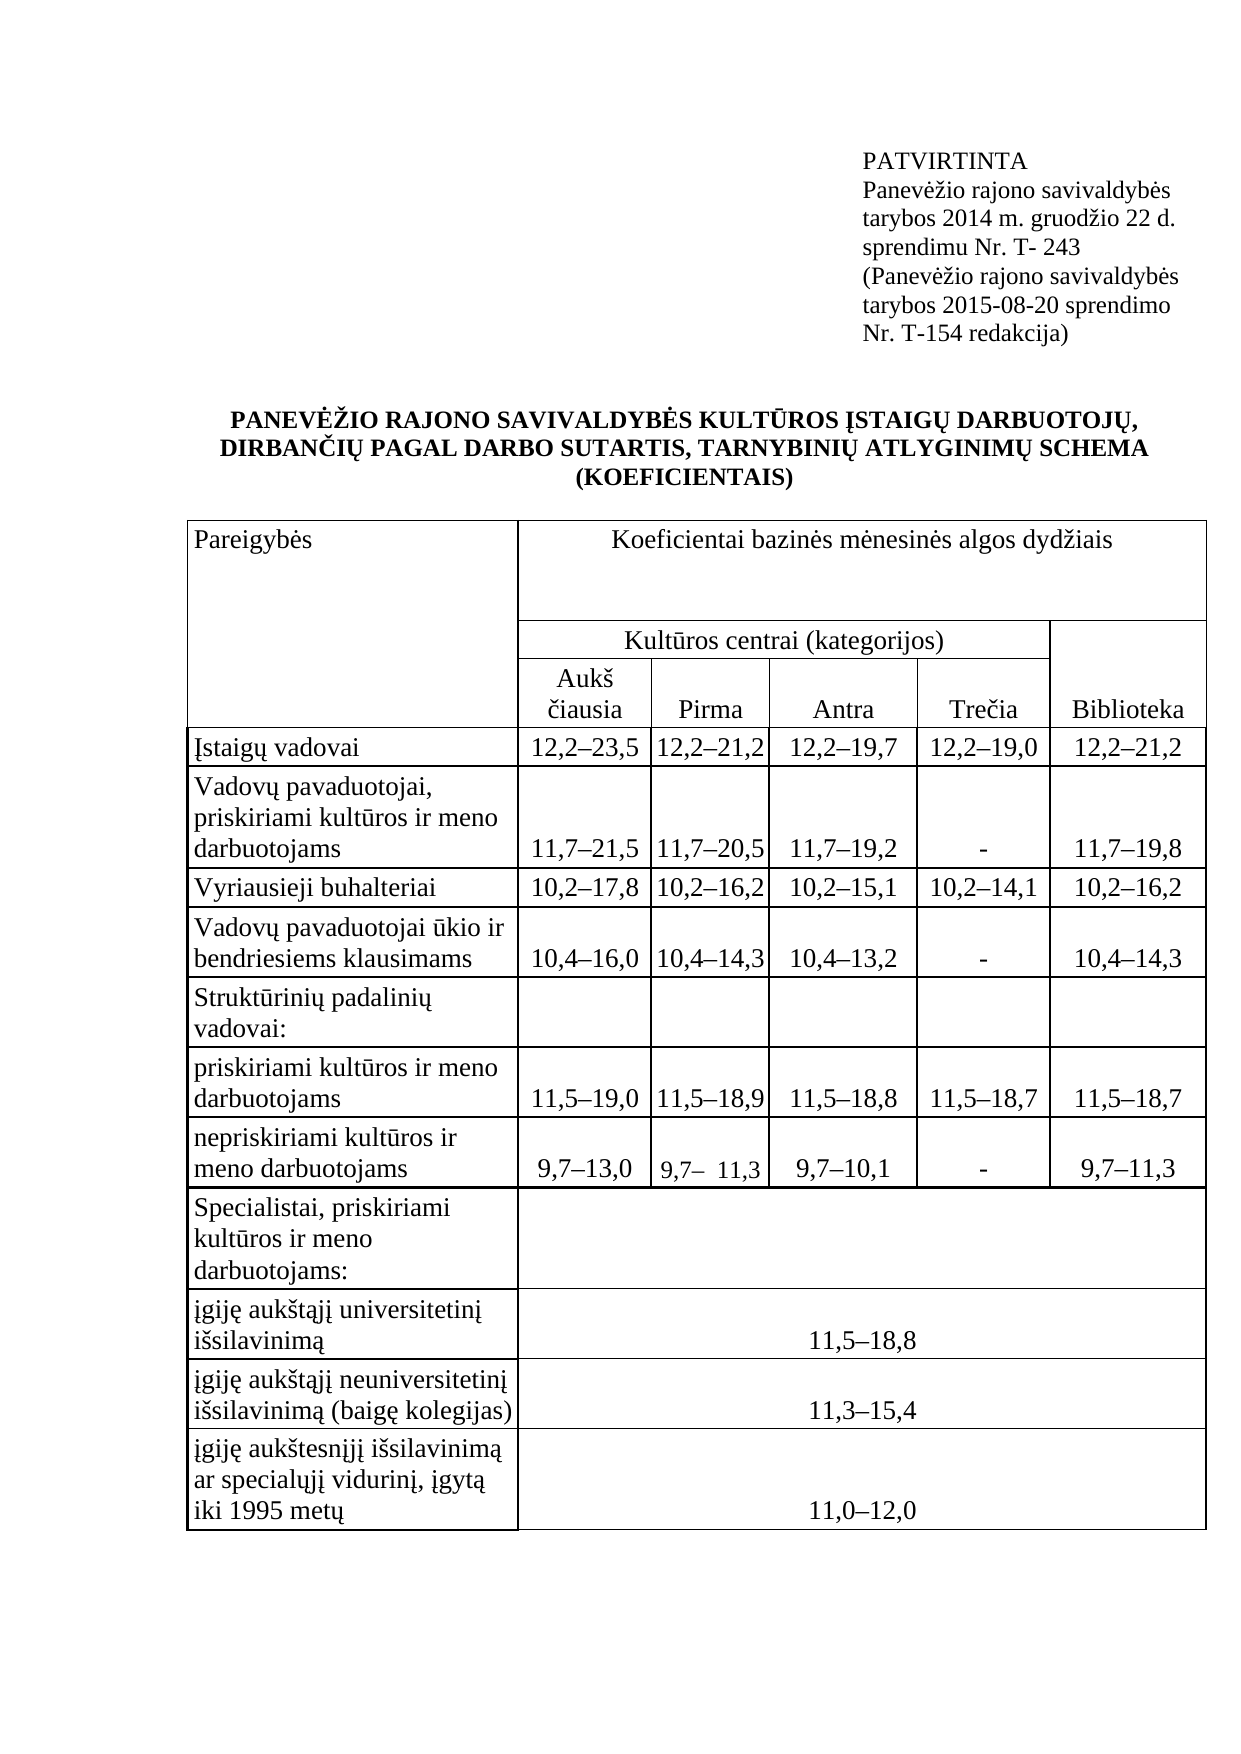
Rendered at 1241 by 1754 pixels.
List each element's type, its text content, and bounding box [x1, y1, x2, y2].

table_cell 10,4–13,2 [770, 908, 916, 976]
table_cell 11,0–12,0 [519, 1429, 1205, 1528]
table_cell - [918, 908, 1049, 976]
table_cell 12,2–19,7 [770, 728, 916, 765]
table_cell 10,2–15,1 [770, 869, 916, 906]
table_cell 11,7–21,5 [519, 767, 650, 867]
table_cell 11,7–20,5 [652, 767, 768, 867]
table_cell 12,2–21,2 [1051, 728, 1205, 765]
text sprendimu Nr. T- 243 [787, 232, 1181, 261]
text PANEVĖŽIO RAJONO SAVIVALDYBĖS KULTŪROS ĮSTAIGŲ DARBUOTOJŲ, DIRBANČIŲ PAGAL DARBO SUTARTIS, TARNYBINIŲ ATLYGINIMŲ SCHEMA (KOEFICIENTAIS) [187, 405, 1181, 491]
table_cell 12,2–21,2 [652, 728, 768, 765]
table_cell 11,5–18,7 [918, 1048, 1049, 1116]
table_cell Vadovų pavaduotojai ūkio ir bendriesiems klausimams [189, 908, 517, 976]
table_cell 11,5–19,0 [519, 1048, 650, 1116]
table_cell 10,4–16,0 [519, 908, 650, 976]
table_cell Įstaigų vadovai [189, 728, 517, 765]
table_cell 10,4–14,3 [652, 908, 768, 976]
table_cell 10,2–16,2 [1051, 869, 1205, 906]
table_cell [918, 978, 1049, 1046]
table_cell Struktūrinių padalinių vadovai: [189, 978, 517, 1046]
table_cell 11,7–19,2 [770, 767, 916, 867]
table_cell 10,2–17,8 [519, 869, 650, 906]
table_cell 9,7– 11,3 [652, 1118, 768, 1186]
table_cell [1051, 978, 1205, 1046]
table_header Pareigybės [188, 521, 517, 727]
table_cell 11,5–18,8 [519, 1289, 1205, 1358]
table_cell - [918, 767, 1049, 867]
table_cell 11,5–18,7 [1051, 1048, 1205, 1116]
table_cell Antra [770, 659, 917, 727]
text tarybos 2015-08-20 sprendimo [787, 290, 1181, 318]
text PATVIRTINTA [787, 146, 1181, 175]
table_cell 11,3–15,4 [519, 1359, 1205, 1428]
table_cell Kultūros centrai (kategorijos) [519, 621, 1049, 658]
table_cell 9,7–10,1 [770, 1118, 916, 1186]
table_cell 11,5–18,9 [652, 1048, 768, 1116]
table_cell įgiję aukštesnįjį išsilavinimą ar specialųjį vidurinį, įgytą iki 1995 metų [189, 1429, 517, 1528]
text Panevėžio rajono savivaldybės [187, 175, 1181, 203]
table_cell [519, 978, 650, 1046]
table_cell 9,7–13,0 [519, 1118, 650, 1186]
text Nr. T-154 redakcija) [787, 318, 1181, 347]
table_cell Vadovų pavaduotojai, priskiriami kultūros ir meno darbuotojams [189, 767, 517, 867]
table_cell 10,4–14,3 [1051, 908, 1205, 976]
table_cell 11,5–18,8 [770, 1048, 916, 1116]
text (Panevėžio rajono savivaldybės [787, 261, 1181, 290]
table_cell 10,2–16,2 [652, 869, 768, 906]
table_cell Biblioteka [1051, 621, 1206, 727]
table_cell priskiriami kultūros ir meno darbuotojams [189, 1048, 517, 1116]
table_cell 11,7–19,8 [1051, 767, 1205, 867]
table_cell įgiję aukštąjį neuniversitetinį išsilavinimą (baigę kolegijas) [189, 1360, 517, 1428]
table_cell 12,2–23,5 [519, 728, 650, 765]
table_cell 12,2–19,0 [918, 728, 1049, 765]
table_cell [652, 978, 768, 1046]
text tarybos 2014 m. gruodžio 22 d. [187, 203, 1181, 232]
table_cell [770, 978, 916, 1046]
table_cell Pirma [652, 659, 769, 727]
table_cell Aukš čiausia [519, 659, 651, 727]
table_cell Specialistai, priskiriami kultūros ir meno darbuotojams: [189, 1189, 517, 1288]
table_cell Trečia [918, 659, 1049, 727]
table_cell 9,7–11,3 [1051, 1118, 1205, 1186]
table_cell 10,2–14,1 [918, 869, 1049, 906]
table_cell [519, 1189, 1205, 1288]
table_header Koeficientai bazinės mėnesinės algos dydžiais [519, 521, 1206, 620]
table_cell - [918, 1118, 1049, 1186]
table_cell nepriskiriami kultūros ir meno darbuotojams [189, 1118, 517, 1186]
table_cell Vyriausieji buhalteriai [189, 869, 517, 906]
table_cell įgiję aukštąjį universitetinį išsilavinimą [189, 1290, 517, 1358]
